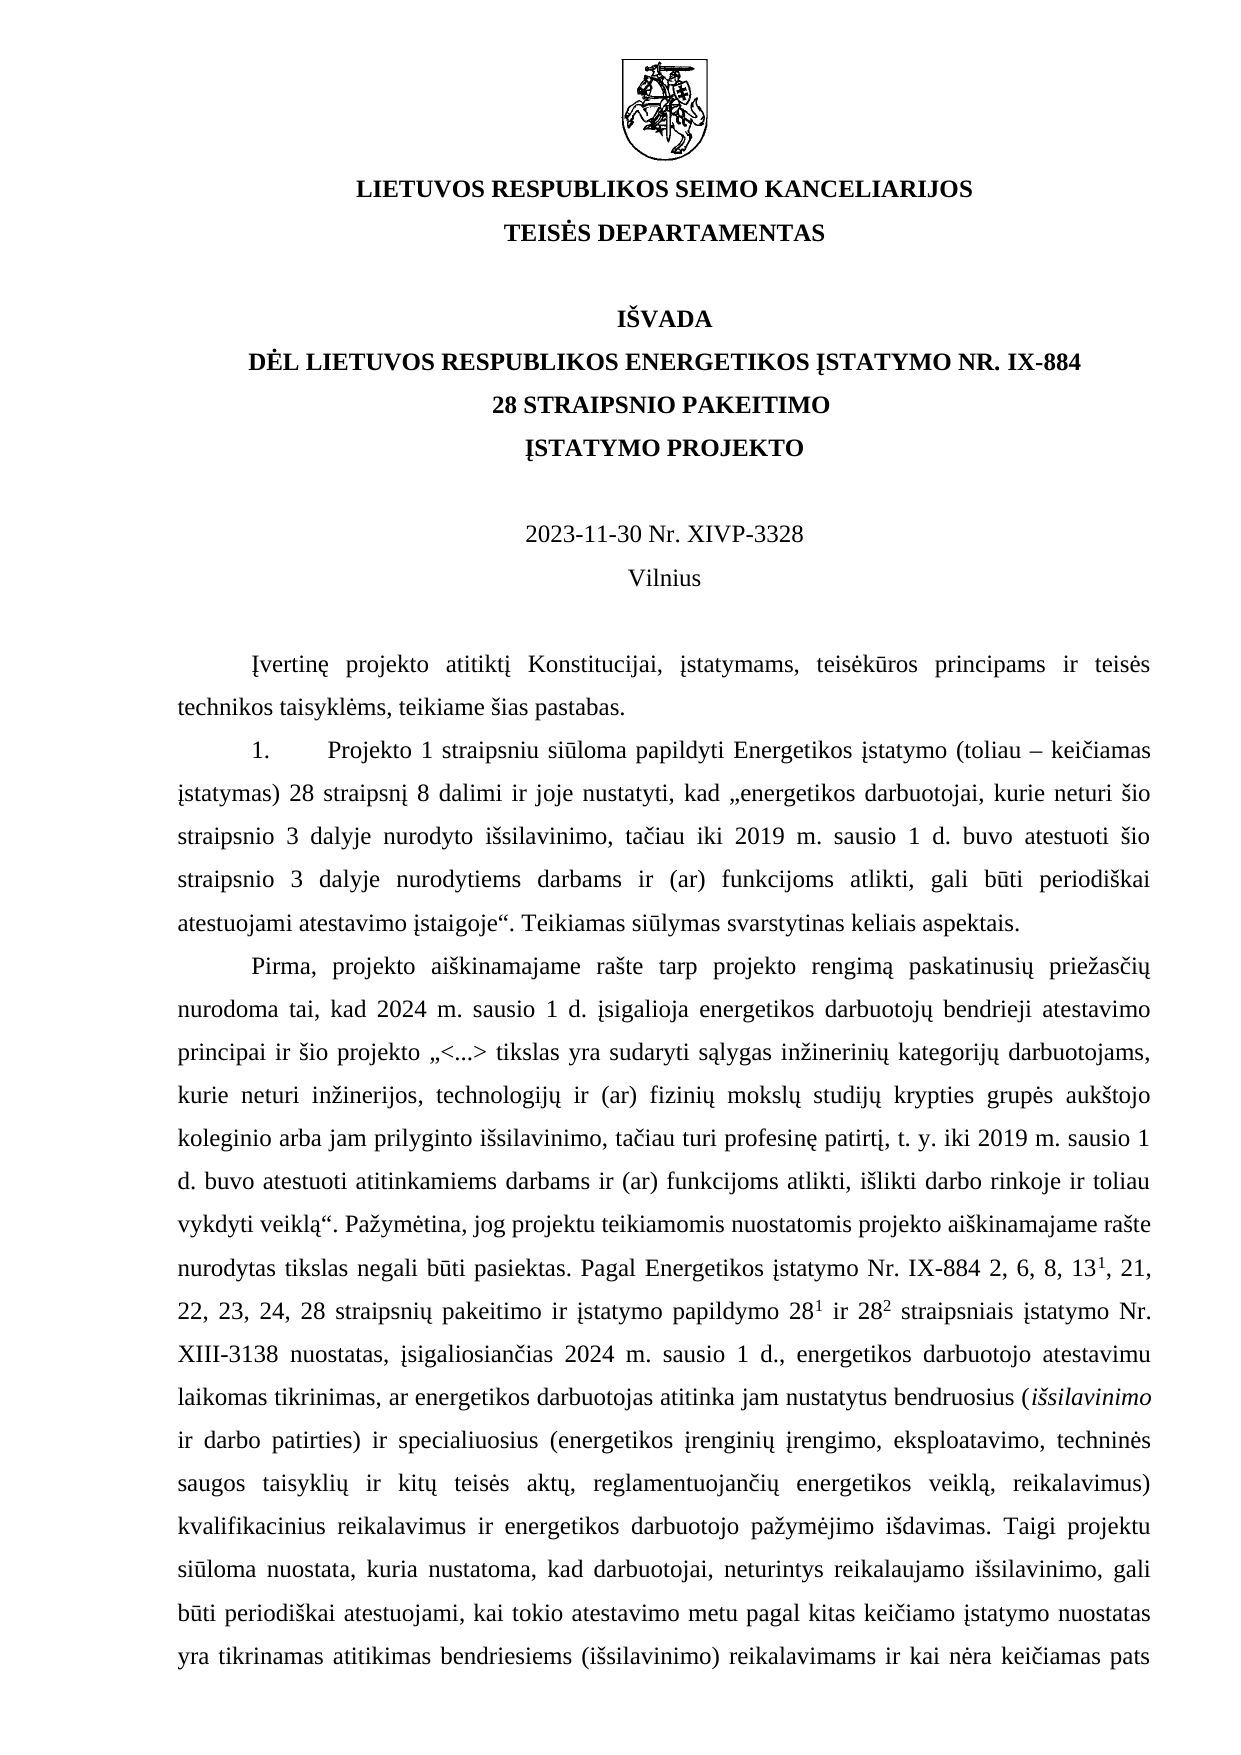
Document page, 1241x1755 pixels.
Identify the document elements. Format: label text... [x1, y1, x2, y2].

list Projekto 1 straipsniu siūloma papildyti Energetikos įstatymo (toliau – keičiamas įstatymas) 28 straipsnį 8 dalimi ir joje nustatyti, kad „energetikos darbuotojai, kurie neturi šio straipsnio 3 dalyje nurodyto išsilavinimo, tačiau iki 2019 m. sausio 1 d. buvo atestuoti šio straipsnio 3 dalyje nurodytiems darbams ir (ar) funkcijoms atlikti, gali būti periodiškai atestuojami atestavimo įstaigoje“. Teikiamas siūlymas svarstytinas keliais aspektais. [177, 735, 1152, 936]
text Vilnius [177, 563, 1152, 591]
text LIETUVOS RESPUBLIKOS SEIMO KANCELIARIJOS [177, 174, 1152, 203]
text ĮSTATYMO PROJEKTO [177, 433, 1152, 462]
text Įvertinę projekto atitiktį Konstitucijai, įstatymams, teisėkūros principams ir teisės technikos taisyklėms, teikiame šias pastabas. [177, 649, 1152, 721]
text IŠVADA [177, 304, 1152, 333]
text 2023-11-30 Nr. XIVP-3328 [177, 519, 1152, 548]
subtitle TEISĖS DEPARTAMENTAS [177, 218, 1152, 246]
text DĖL LIETUVOS RESPUBLIKOS ENERGETIKOS ĮSTATYMO NR. IX-884 28 STRAIPSNIO PAKEITIMO [177, 347, 1152, 419]
text Pirma, projekto aiškinamajame rašte tarp projekto rengimą paskatinusių priežasčių nurodoma tai, kad 2024 m. sausio 1 d. įsigalioja energetikos darbuotojų bendrieji atestavimo principai ir šio projekto „<...> tikslas yra sudaryti sąlygas inžinerinių kategorijų darbuotojams, kurie neturi inžinerijos, technologijų ir (ar) fizinių mokslų studijų krypties grupės aukštojo koleginio arba jam prilyginto išsilavinimo, tačiau turi profesinę patirtį, t. y. iki 2019 m. sausio 1 d. buvo atestuoti atitinkamiems darbams ir (ar) funkcijoms atlikti, išlikti darbo rinkoje ir toliau vykdyti veiklą“. Pažymėtina, jog projektu teikiamomis nuostatomis projekto aiškinamajame rašte nurodytas tikslas negali būti pasiektas. Pagal Energetikos įstatymo Nr. IX-884 2, 6, 8, 131, 21, 22, 23, 24, 28 straipsnių pakeitimo ir įstatymo papildymo 281 ir 282 straipsniais įstatymo Nr. XIII-3138 nuostatas, įsigaliosiančias 2024 m. sausio 1 d., energetikos darbuotojo atestavimu laikomas tikrinimas, ar energetikos darbuotojas atitinka jam nustatytus bendruosius (išsilavinimo ir darbo patirties) ir specialiuosius (energetikos įrenginių įrengimo, eksploatavimo, techninės saugos taisyklių ir kitų teisės aktų, reglamentuojančių energetikos veiklą, reikalavimus) kvalifikacinius reikalavimus ir energetikos darbuotojo pažymėjimo išdavimas. Taigi projektu siūloma nuostata, kuria nustatoma, kad darbuotojai, neturintys reikalaujamo išsilavinimo, gali būti periodiškai atestuojami, kai tokio atestavimo metu pagal kitas keičiamo įstatymo nuostatas yra tikrinamas atitikimas bendriesiems (išsilavinimo) reikalavimams ir kai nėra keičiamas pats [177, 951, 1152, 1669]
